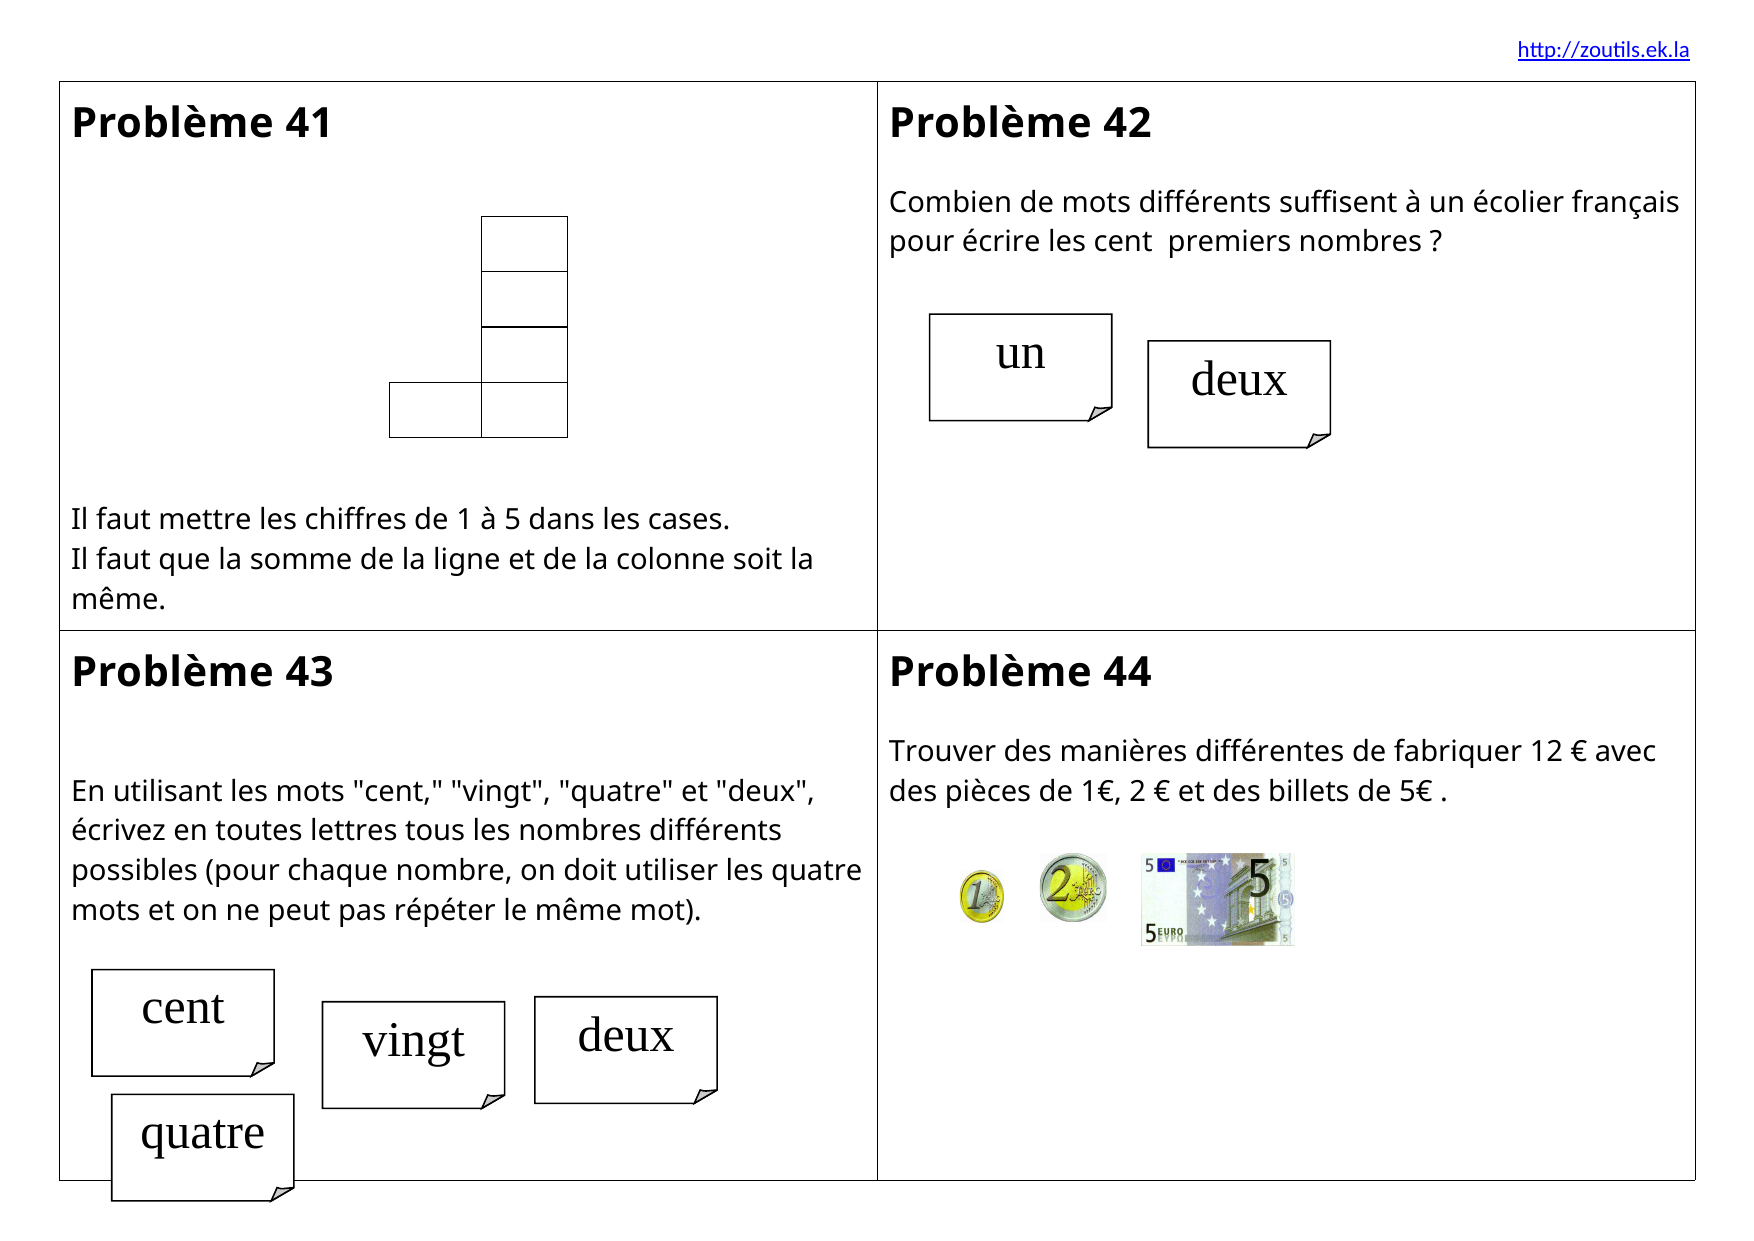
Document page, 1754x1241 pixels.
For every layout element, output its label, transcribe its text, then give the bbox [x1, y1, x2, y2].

table_cell [482, 328, 567, 382]
table_header [390, 216, 481, 271]
table_cell [390, 383, 481, 437]
table_cell [482, 272, 567, 326]
table_cell Problème 44 Trouver des manières différentes de fabriquer 12 € avec des pièces de 1€, 2 € et des billets de 5€ . [878, 631, 1695, 1179]
table_cell Problème 42 Combien de mots différents suffisent à un écolier français pour écrire les cent premiers nombres ? [878, 82, 1695, 630]
picture [959, 870, 1004, 923]
table_cell [390, 271, 481, 326]
table_cell Problème 41 Il faut mettre les chiffres de 1 à 5 dans les cases. Il faut que la somme de la ligne et de la colonne soit la même. Trouve une solution. [60, 82, 877, 630]
picture [1039, 853, 1107, 922]
picture [1141, 853, 1295, 946]
table_cell [482, 383, 567, 437]
table_header [482, 217, 567, 271]
table_cell Problème 43 En utilisant les mots "cent," "vingt", "quatre" et "deux", écrivez en toutes lettres tous les nombres différents possibles (pour chaque nombre, on doit utiliser les quatre mots et on ne peut pas répéter le même mot). [60, 631, 877, 1179]
table_cell [390, 326, 481, 382]
